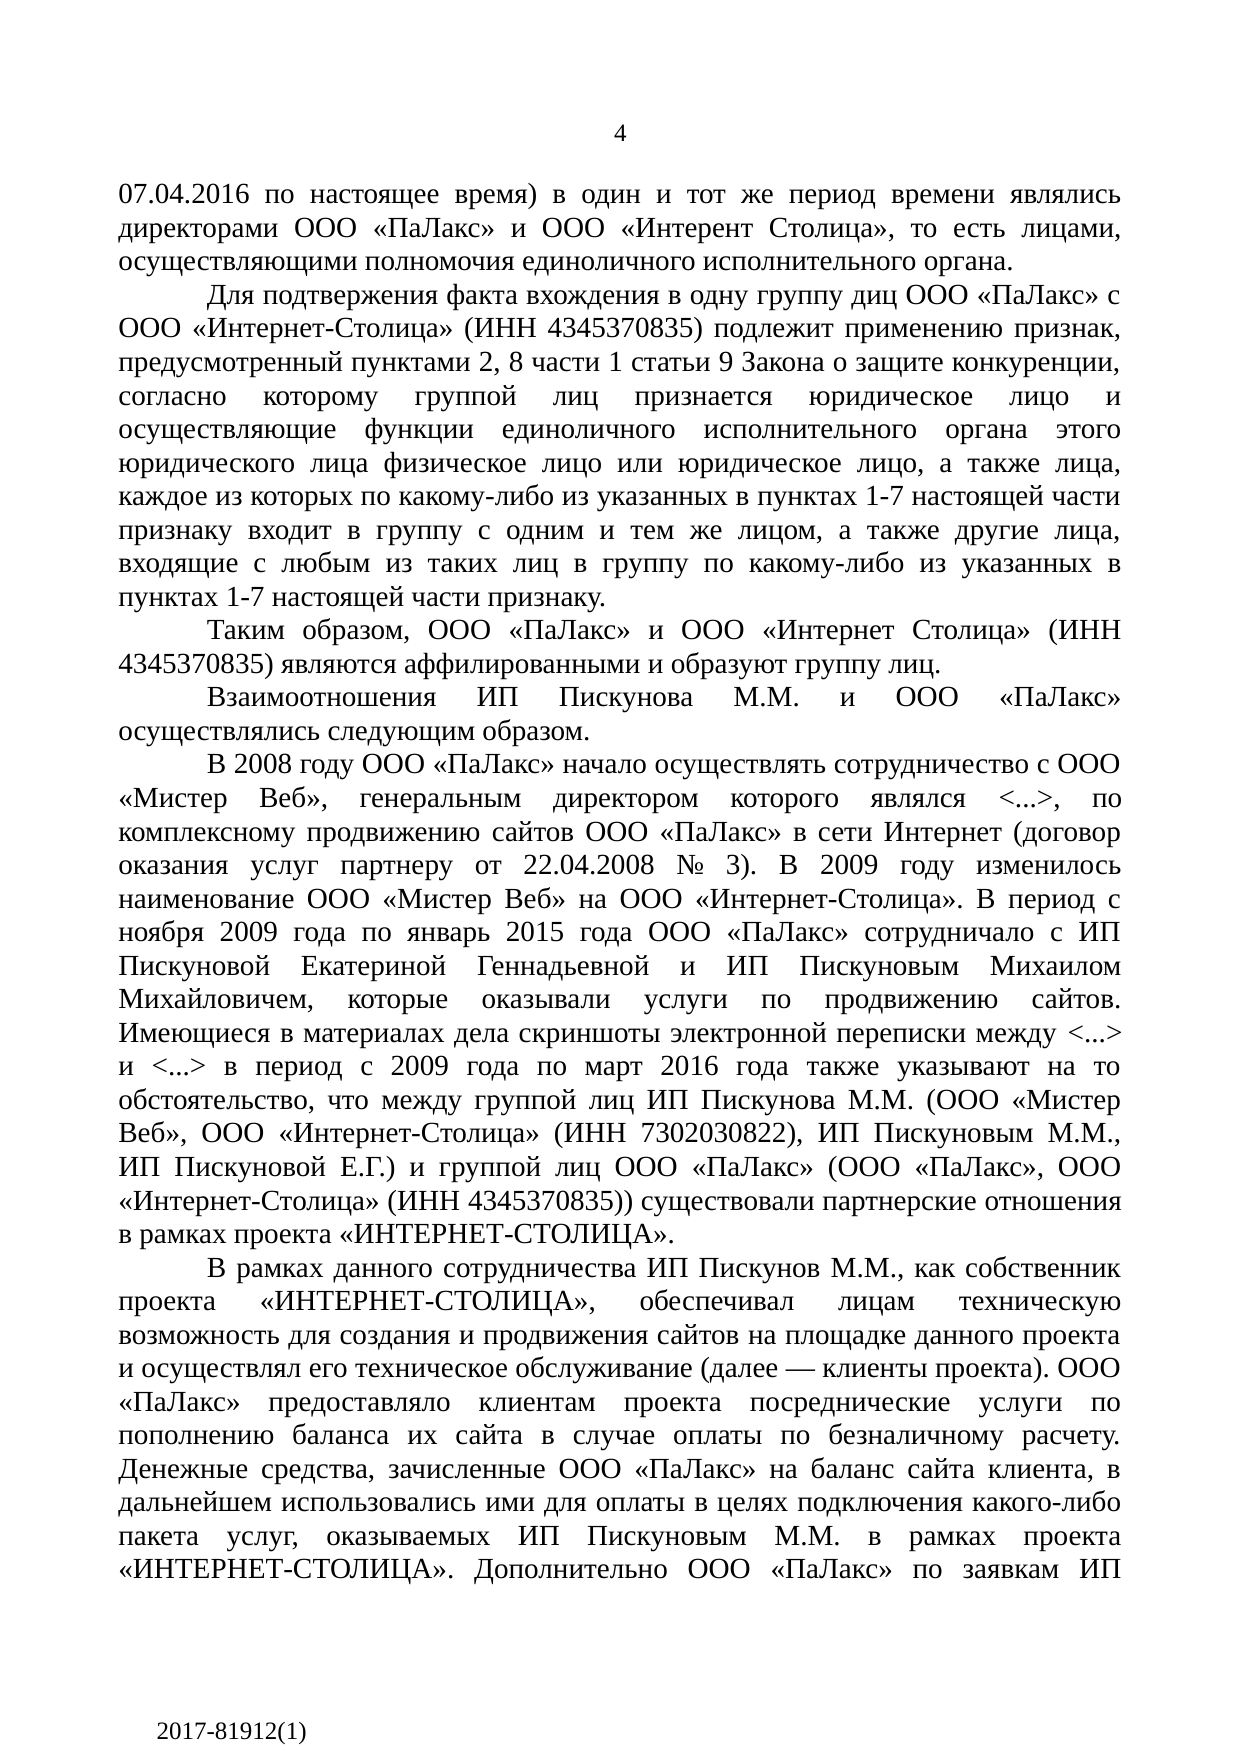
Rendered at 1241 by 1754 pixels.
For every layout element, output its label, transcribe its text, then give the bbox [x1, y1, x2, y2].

text Взаимоотношения ИП Пискунова М.М. и ООО «ПаЛакс» осуществлялись следующим образом. [118, 679, 1122, 747]
text В 2008 году ООО «ПаЛакс» начало осуществлять сотрудничество с ООО «Мистер Веб», генеральным директором которого являлся <...>, по комплексному продвижению сайтов ООО «ПаЛакс» в сети Интернет (договор оказания услуг партнеру от 22.04.2008 № 3). В 2009 году изменилось наименование ООО «Мистер Веб» на ООО «Интернет-Столица». В период с ноября 2009 года по январь 2015 года ООО «ПаЛакс» сотрудничало с ИП Пискуновой Екатериной Геннадьевной и ИП Пискуновым Михаилом Михайловичем, которые оказывали услуги по продвижению сайтов. Имеющиеся в материалах дела скриншоты электронной переписки между <...> и <...> в период с 2009 года по март 2016 года также указывают на то обстоятельство, что между группой лиц ИП Пискунова М.М. (ООО «Мистер Веб», ООО «Интернет-Столица» (ИНН 7302030822), ИП Пискуновым М.М., ИП Пискуновой Е.Г.) и группой лиц ООО «ПаЛакс» (ООО «ПаЛакс», ООО «Интернет-Столица» (ИНН 4345370835)) существовали партнерские отношения в рамках проекта «ИНТЕРНЕТ-СТОЛИЦА». [118, 747, 1122, 1250]
text В рамках данного сотрудничества ИП Пискунов М.М., как собственник проекта «ИНТЕРНЕТ-СТОЛИЦА», обеспечивал лицам техническую возможность для создания и продвижения сайтов на площадке данного проекта и осуществлял его техническое обслуживание (далее — клиенты проекта). ООО «ПаЛакс» предоставляло клиентам проекта посреднические услуги по пополнению баланса их сайта в случае оплаты по безналичному расчету. Денежные средства, зачисленные ООО «ПаЛакс» на баланс сайта клиента, в дальнейшем использовались ими для оплаты в целях подключения какого-либо пакета услуг, оказываемых ИП Пискуновым М.М. в рамках проекта «ИНТЕРНЕТ-СТОЛИЦА». Дополнительно ООО «ПаЛакс» по заявкам ИП [118, 1250, 1122, 1585]
text 07.04.2016 по настоящее время) в один и тот же период времени являлись директорами ООО «ПаЛакс» и ООО «Интерент Столица», то есть лицами, осуществляющими полномочия единоличного исполнительного органа. [118, 176, 1122, 277]
text Для подтвержения факта вхождения в одну группу диц ООО «ПаЛакс» с ООО «Интернет-Столица» (ИНН 4345370835) подлежит применению признак, предусмотренный пунктами 2, 8 части 1 статьи 9 Закона о защите конкуренции, согласно которому группой лиц признается юридическое лицо и осуществляющие функции единоличного исполнительного органа этого юридического лица физическое лицо или юридическое лицо, а также лица, каждое из которых по какому-либо из указанных в пунктах 1-7 настоящей части признаку входит в группу с одним и тем же лицом, а также другие лица, входящие с любым из таких лиц в группу по какому-либо из указанных в пунктах 1-7 настоящей части признаку. [118, 277, 1122, 612]
text Таким образом, ООО «ПаЛакс» и ООО «Интернет Столица» (ИНН 4345370835) являются аффилированными и образуют группу лиц. [118, 612, 1122, 679]
